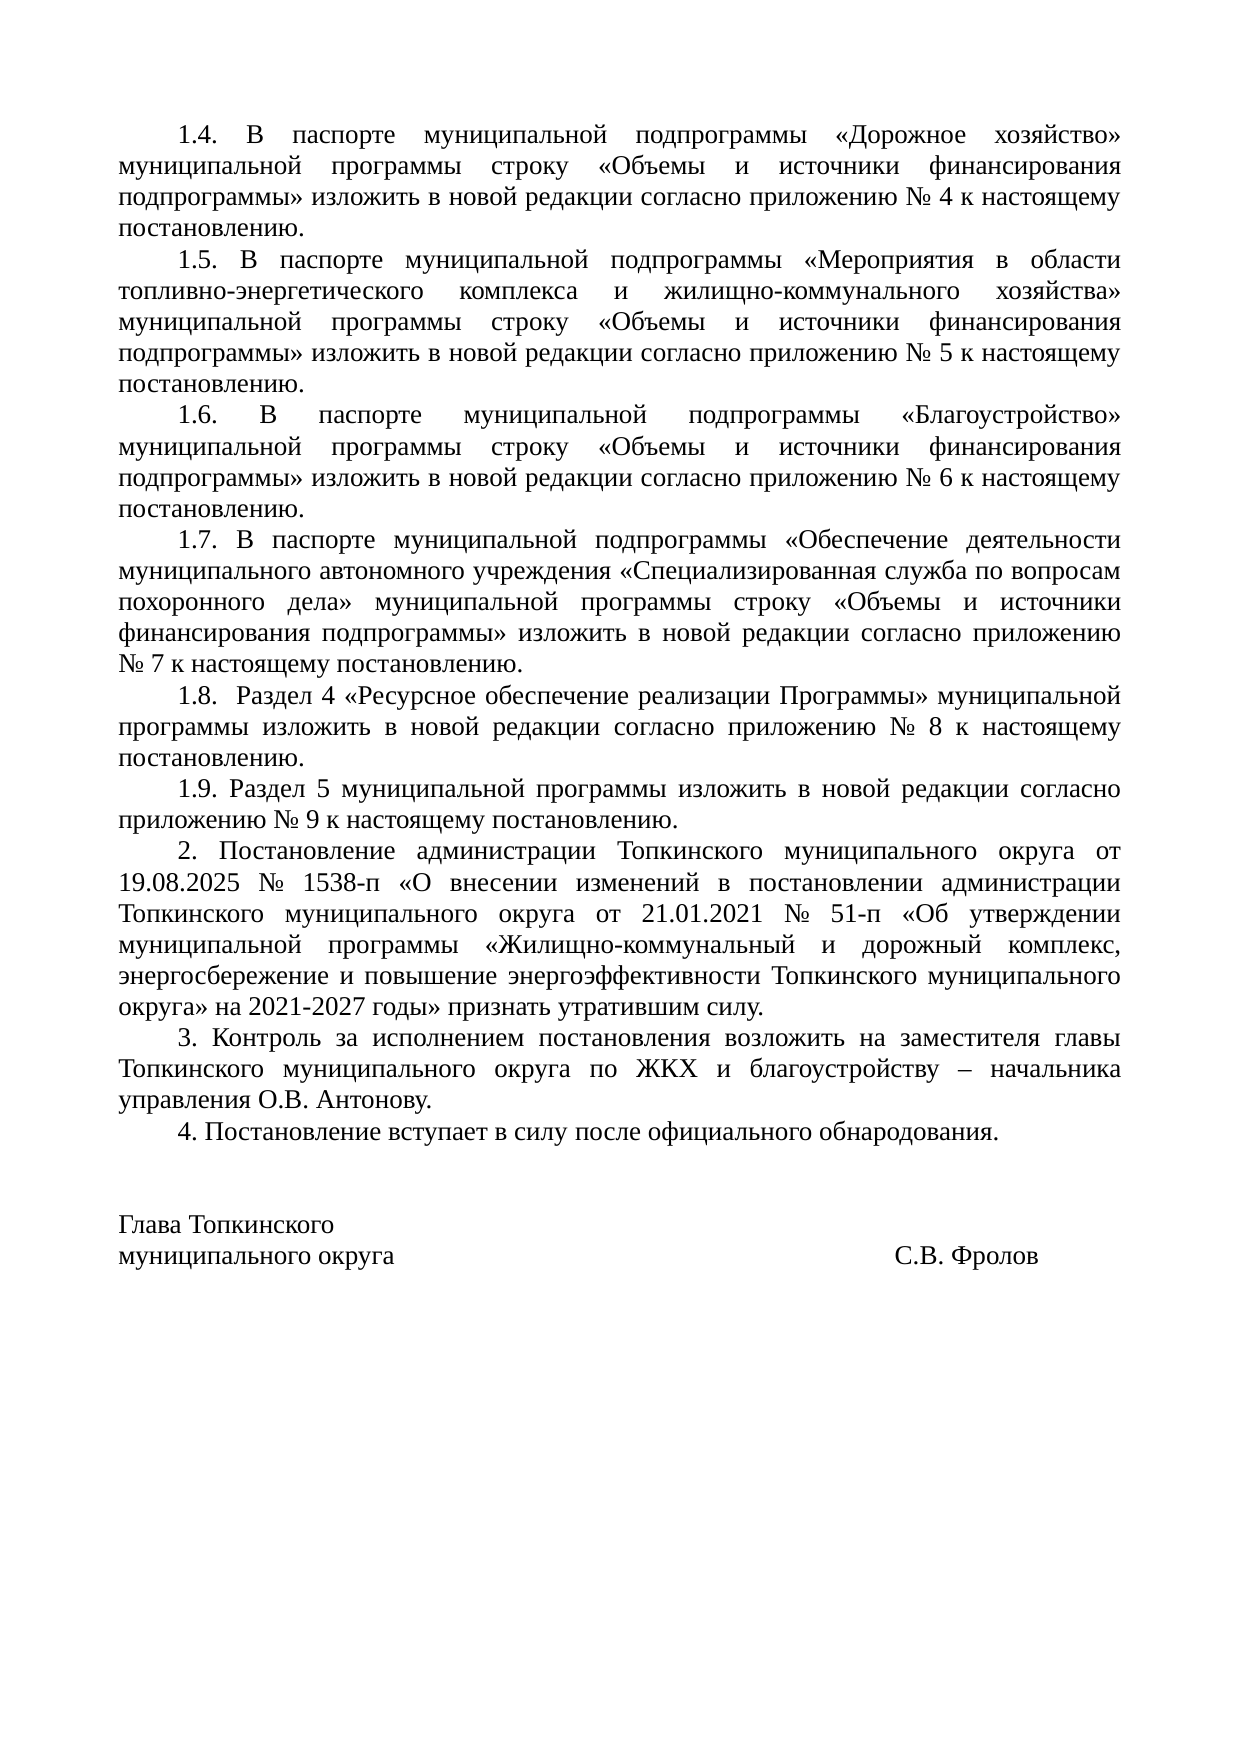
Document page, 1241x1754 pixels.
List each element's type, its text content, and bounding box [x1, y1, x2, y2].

text 1.4. В паспорте муниципальной подпрограммы «Дорожное хозяйство» муниципальной программы строку «Объемы и источники финансирования подпрограммы» изложить в новой редакции согласно приложению № 4 к настоящему постановлению. [118, 118, 1122, 243]
text муниципального округа С.В. Фролов [118, 1239, 1122, 1271]
text 3. Контроль за исполнением постановления возложить на заместителя главы Топкинского муниципального округа по ЖКХ и благоустройству – начальника управления О.В. Антонову. [118, 1021, 1122, 1115]
text 4. Постановление вступает в силу после официального обнародования. [118, 1115, 1122, 1146]
text 1.9. Раздел 5 муниципальной программы изложить в новой редакции согласно приложению № 9 к настоящему постановлению. [118, 772, 1122, 834]
text Глава Топкинского [118, 1208, 1122, 1239]
text 1.7. В паспорте муниципальной подпрограммы «Обеспечение деятельности муниципального автономного учреждения «Специализированная служба по вопросам похоронного дела» муниципальной программы строку «Объемы и источники финансирования подпрограммы» изложить в новой редакции согласно приложению № 7 к настоящему постановлению. [118, 523, 1122, 679]
text 2. Постановление администрации Топкинского муниципального округа от 19.08.2025 № 1538-п «О внесении изменений в постановлении администрации Топкинского муниципального округа от 21.01.2021 № 51-п «Об утверждении муниципальной программы «Жилищно-коммунальный и дорожный комплекс, энергосбережение и повышение энергоэффективности Топкинского муниципального округа» на 2021-2027 годы» признать утратившим силу. [118, 834, 1122, 1021]
text 1.6. В паспорте муниципальной подпрограммы «Благоустройство» муниципальной программы строку «Объемы и источники финансирования подпрограммы» изложить в новой редакции согласно приложению № 6 к настоящему постановлению. [118, 398, 1122, 523]
text 1.8. Раздел 4 «Ресурсное обеспечение реализации Программы» муниципальной программы изложить в новой редакции согласно приложению № 8 к настоящему постановлению. [118, 679, 1122, 772]
text 1.5. В паспорте муниципальной подпрограммы «Мероприятия в области топливно-энергетического комплекса и жилищно-коммунального хозяйства» муниципальной программы строку «Объемы и источники финансирования подпрограммы» изложить в новой редакции согласно приложению № 5 к настоящему постановлению. [118, 243, 1122, 398]
